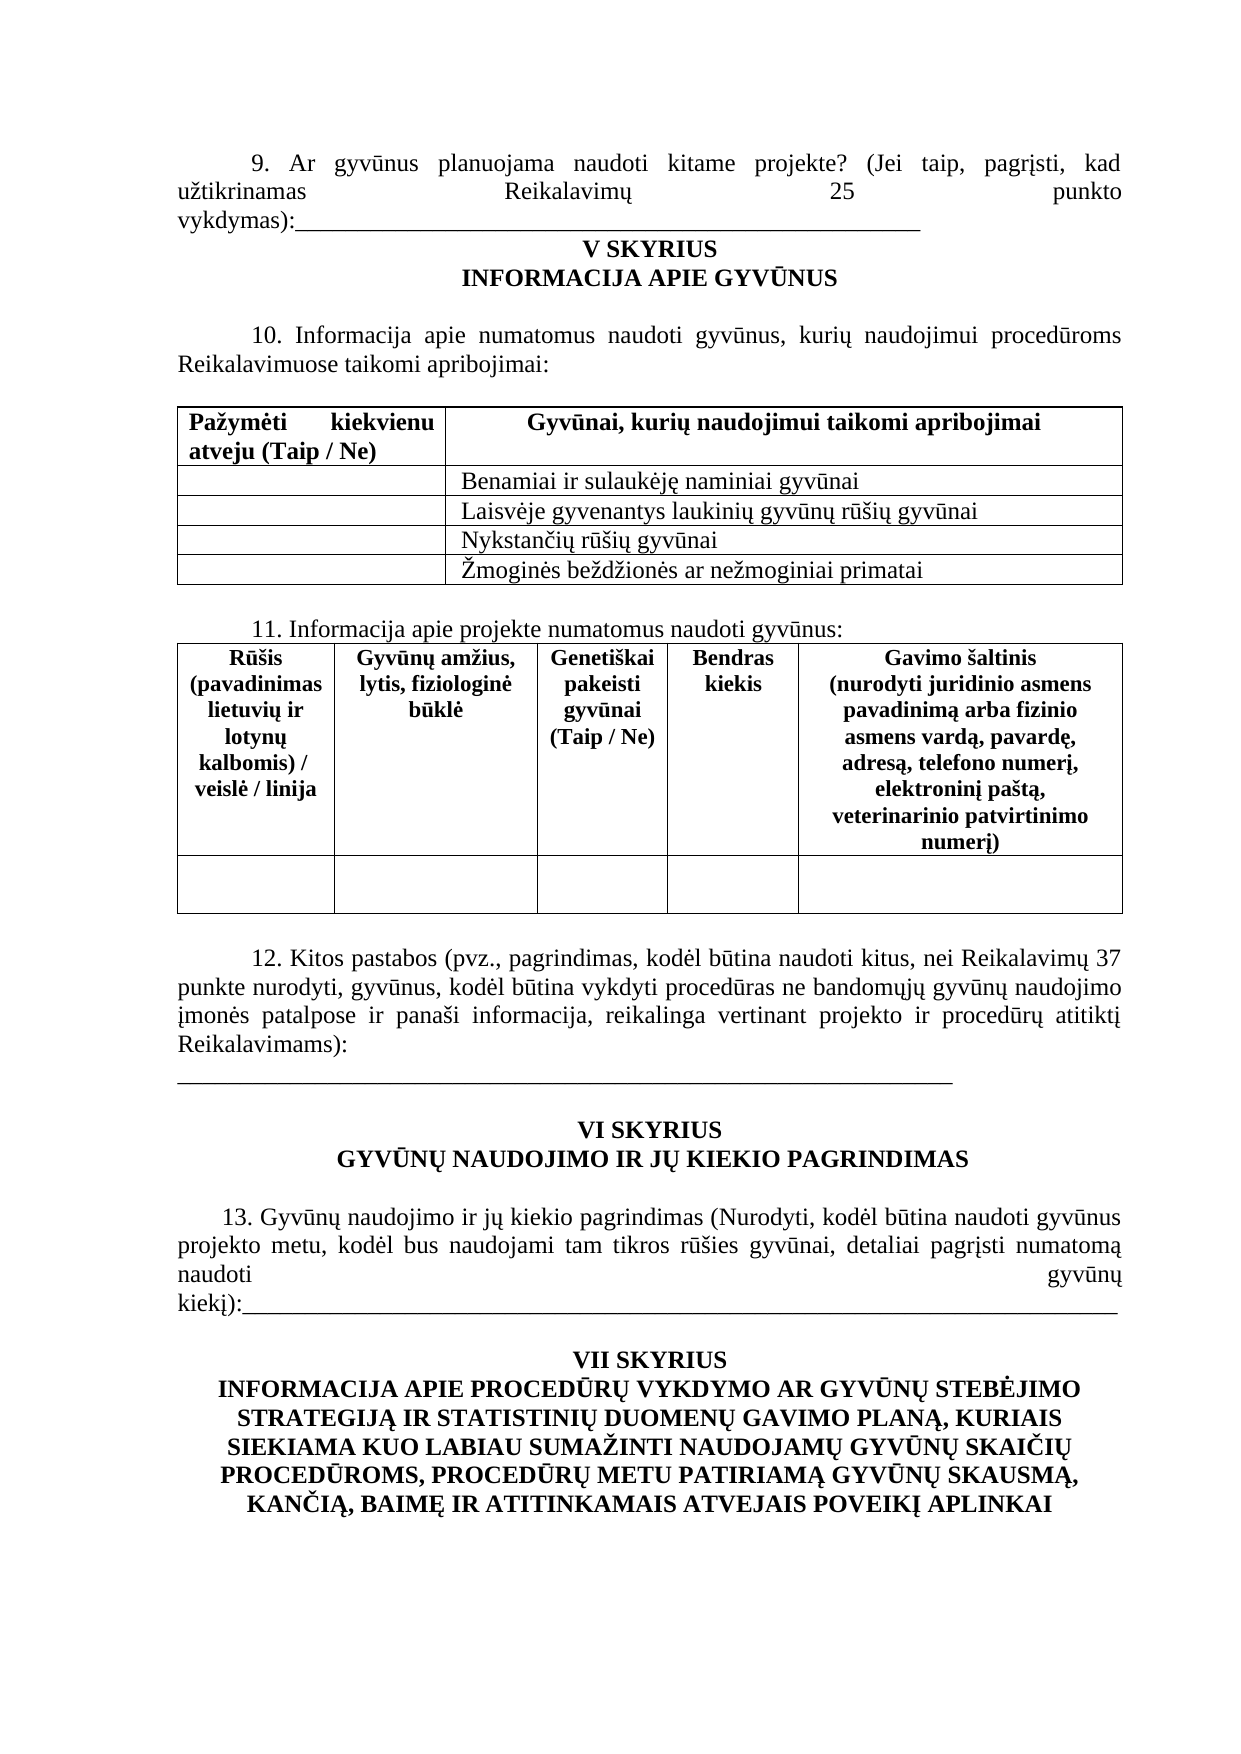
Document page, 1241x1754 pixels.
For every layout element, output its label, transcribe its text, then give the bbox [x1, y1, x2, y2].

text VI SKYRIUS [177, 1116, 1122, 1144]
table_cell Laisvėje gyvenantys laukinių gyvūnų rūšių gyvūnai [446, 496, 1122, 524]
text INFORMACIJA APIE GYVŪNUS [177, 263, 1122, 291]
table_header Pažymėti kiekvienu atveju (Taip / Ne) [178, 408, 445, 465]
table_cell [538, 856, 667, 913]
table_cell [178, 856, 334, 913]
table_header Bendras kiekis [668, 644, 798, 854]
table_cell Nykstančių rūšių gyvūnai [446, 526, 1122, 554]
text VII SKYRIUS [177, 1346, 1122, 1374]
table_header Gavimo šaltinis (nurodyti juridinio asmens pavadinimą arba fizinio asmens vardą, pavardę, adresą, telefono numerį, elektroninį paštą, veterinarinio patvirtinimo numerį) [799, 644, 1122, 854]
table_cell [668, 856, 798, 913]
table_cell [335, 856, 537, 913]
table_cell [178, 555, 445, 584]
table_cell Benamiai ir sulaukėję naminiai gyvūnai [446, 466, 1122, 495]
text 12. Kitos pastabos (pvz., pagrindimas, kodėl būtina naudoti kitus, nei Reikalavimų 37 punkte nurodyti, gyvūnus, kodėl būtina vykdyti procedūras ne bandomųjų gyvūnų naudojimo įmonės patalpose ir panaši informacija, reikalinga vertinant projekto ir procedūrų atitiktį Reikalavimams): ______________________________________________________________ [177, 943, 1122, 1087]
table_header Rūšis (pavadinimas lietuvių ir lotynų kalbomis) / veislė / linija [178, 644, 334, 854]
text INFORMACIJA APIE procedūrų VYKDYMO ar gyvūnų stebėjimo strategiją ir statistinių duomenų gavimo planą, KURIAIS SIEKIAMA kuo labiau sumažinti naudojamų gyvūnų skaičių procedūroms, procedūrų metu patiriamą gyvūnų skausmą, kančią, baimę ir atitinkamais atvejais poveikį aplinkai [177, 1374, 1122, 1518]
text 10. Informacija apie numatomus naudoti gyvūnus, kurių naudojimui procedūroms Reikalavimuose taikomi apribojimai: [177, 320, 1122, 378]
table_cell [178, 496, 445, 524]
table_cell [178, 526, 445, 554]
text 11. Informacija apie projekte numatomus naudoti gyvūnus: [251, 614, 1122, 643]
table_header Genetiškai pakeisti gyvūnai (Taip / Ne) [538, 644, 667, 854]
text 13. Gyvūnų naudojimo ir jų kiekio pagrindimas (Nurodyti, kodėl būtina naudoti gyvūnus projekto metu, kodėl bus naudojami tam tikros rūšies gyvūnai, detaliai pagrįsti numatomą naudoti gyvūnų kiekį):______________________________________________________________________ [177, 1202, 1122, 1317]
text V SKYRIUS [177, 234, 1122, 263]
table_header Gyvūnų amžius, lytis, fiziologinė būklė [335, 644, 537, 854]
table_header Gyvūnai, kurių naudojimui taikomi apribojimai [446, 408, 1122, 465]
text 9. Ar gyvūnus planuojama naudoti kitame projekte? (Jei taip, pagrįsti, kad užtikrinamas Reikalavimų 25 punkto vykdymas):__________________________________________________ [177, 148, 1122, 234]
text GYVŪNŲ NAUDOJIMO IR JŲ KIEKIO PAGRINDIMAS [177, 1144, 1122, 1173]
table_cell Žmoginės beždžionės ar nežmoginiai primatai [446, 555, 1122, 584]
table_cell [799, 856, 1122, 913]
table_cell [178, 466, 445, 495]
